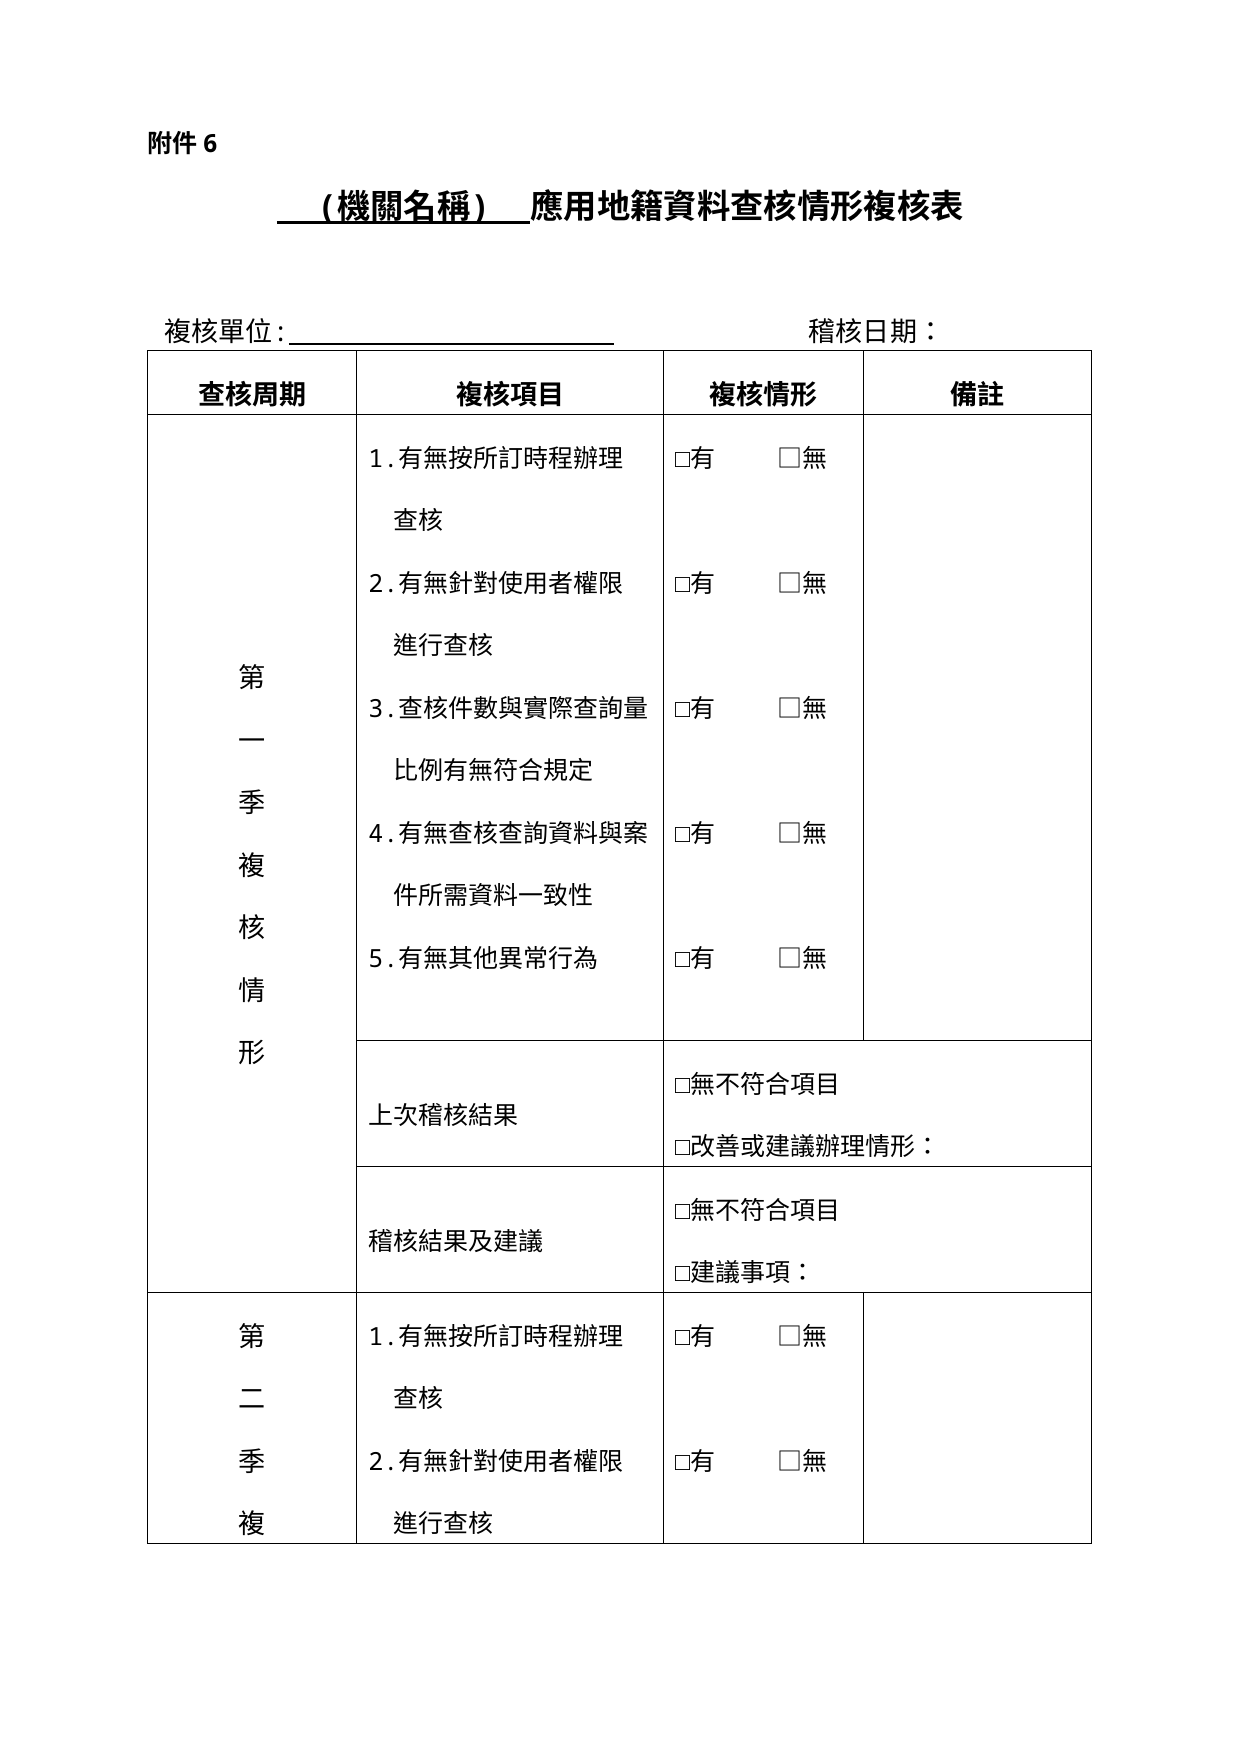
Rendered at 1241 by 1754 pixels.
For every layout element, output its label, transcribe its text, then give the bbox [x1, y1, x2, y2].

table_cell □無不符合項目 □改善或建議辦理情形： [664, 1041, 1091, 1166]
table_cell 第 二 季 複 [148, 1293, 356, 1543]
table_cell □有 □無 □有 □無 [664, 1293, 863, 1543]
table_cell □無不符合項目 □建議事項： [664, 1167, 1091, 1292]
table_cell 稽核結果及建議 [357, 1167, 663, 1292]
table_cell [864, 415, 1091, 1040]
text 複核單位: 稽核日期： [148, 288, 1092, 350]
text (機關名稱) 應用地籍資料查核情形複核表 [148, 163, 1092, 225]
table_cell [864, 1293, 1091, 1543]
table_cell 上次稽核結果 [357, 1041, 663, 1166]
table_cell 第 一 季 複 核 情 形 [148, 415, 356, 1292]
table_cell 1.有無按所訂時程辦理 查核 2.有無針對使用者權限 進行查核 3.查核件數與實際查詢量比例有無符合規定 4.有無查核查詢資料與案件所需資料一致性 5.有無其他異常行為 [357, 415, 663, 1040]
table_header 複核情形 [664, 351, 863, 414]
table_header 複核項目 [357, 351, 663, 414]
table_header 查核周期 [148, 351, 356, 414]
table_cell 1.有無按所訂時程辦理 查核 2.有無針對使用者權限 進行查核 [357, 1293, 663, 1543]
table_header 備註 [864, 351, 1091, 414]
table_cell □有 □無 □有 □無 □有 □無 □有 □無 □有 □無 [664, 415, 863, 1040]
text 附件6 [148, 100, 1092, 163]
